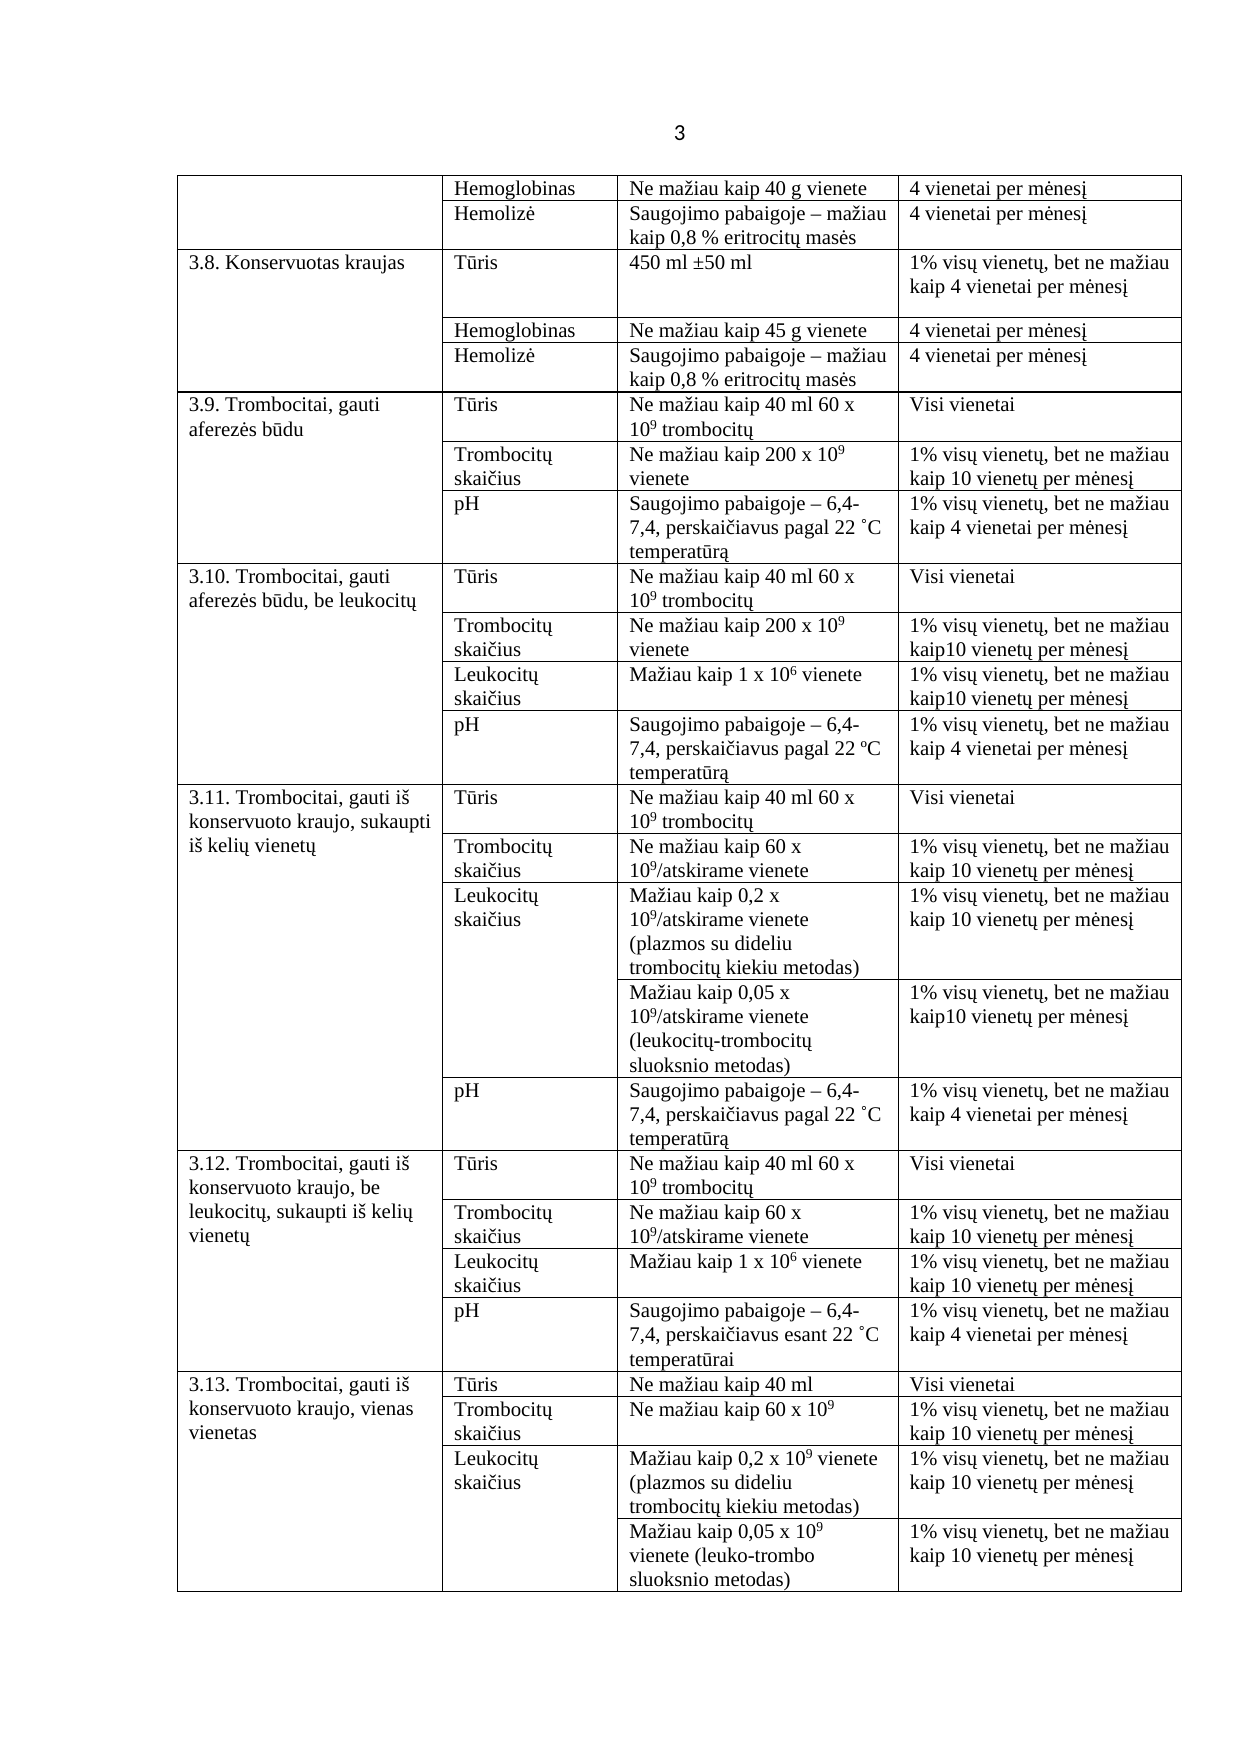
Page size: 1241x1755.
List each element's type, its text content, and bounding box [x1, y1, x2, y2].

table_cell 4 vienetai per mėnesį [899, 343, 1181, 391]
table_cell Ne mažiau kaip 40 ml 60 x 109 trombocitų [618, 1151, 898, 1199]
table_cell 450 ml ±50 ml [618, 250, 898, 317]
table_cell 3.11. Trombocitai, gauti iš konservuoto kraujo, sukaupti iš kelių vienetų [178, 785, 442, 1150]
table_cell 1% visų vienetų, bet ne mažiau kaip 10 vienetų per mėnesį [899, 834, 1181, 882]
table_cell Ne mažiau kaip 40 ml [618, 1372, 898, 1396]
table_cell Trombocitų skaičius [443, 442, 617, 490]
table_cell Mažiau kaip 0,05 x 109 vienete (leuko-trombo sluoksnio metodas) [618, 1519, 898, 1591]
table_cell Hemolizė [443, 343, 617, 391]
table_cell Mažiau kaip 0,2 x 109 vienete (plazmos su dideliu trombocitų kiekiu metodas) [618, 1446, 898, 1518]
table_cell Mažiau kaip 1 x 106 vienete [618, 1249, 898, 1297]
table_cell Hemoglobinas [443, 318, 617, 342]
table_cell 1% visų vienetų, bet ne mažiau kaip 10 vienetų per mėnesį [899, 1519, 1181, 1591]
table_cell Trombocitų skaičius [443, 613, 617, 661]
table_cell 4 vienetai per mėnesį [899, 176, 1181, 200]
table_cell 1% visų vienetų, bet ne mažiau kaip 4 vienetai per mėnesį [899, 250, 1181, 317]
table_cell Tūris [443, 250, 617, 317]
table_cell Trombocitų skaičius [443, 1200, 617, 1248]
table_cell Saugojimo pabaigoje – 6,4-7,4, perskaičiavus pagal 22 ˚C temperatūrą [618, 491, 898, 563]
table_cell 1% visų vienetų, bet ne mažiau kaip 10 vienetų per mėnesį [899, 1200, 1181, 1248]
table_cell Leukocitų skaičius [443, 883, 617, 1077]
table_cell 3.13. Trombocitai, gauti iš konservuoto kraujo, vienas vienetas [178, 1372, 442, 1591]
table_cell 1% visų vienetų, bet ne mažiau kaip 10 vienetų per mėnesį [899, 1397, 1181, 1445]
table_cell Tūris [443, 1151, 617, 1199]
table_cell 3.8. Konservuotas kraujas [178, 250, 442, 391]
table_cell 4 vienetai per mėnesį [899, 201, 1181, 249]
table_cell 3.9. Trombocitai, gauti aferezės būdu [178, 393, 442, 563]
table_cell 1% visų vienetų, bet ne mažiau kaip 4 vienetai per mėnesį [899, 711, 1181, 784]
table_cell pH [443, 1298, 617, 1371]
table_cell Visi vienetai [899, 1151, 1181, 1199]
table_cell Ne mažiau kaip 60 x 109/atskirame vienete [618, 1200, 898, 1248]
table_cell 1% visų vienetų, bet ne mažiau kaip10 vienetų per mėnesį [899, 980, 1181, 1077]
table_cell Visi vienetai [899, 1372, 1181, 1396]
table_cell Mažiau kaip 1 x 106 vienete [618, 662, 898, 710]
table_cell Saugojimo pabaigoje – 6,4-7,4, perskaičiavus pagal 22 ºC temperatūrą [618, 711, 898, 784]
table_cell Trombocitų skaičius [443, 1397, 617, 1445]
table_cell 3.10. Trombocitai, gauti aferezės būdu, be leukocitų [178, 564, 442, 784]
table_cell 1% visų vienetų, bet ne mažiau kaip 4 vienetai per mėnesį [899, 1078, 1181, 1150]
table_cell pH [443, 491, 617, 563]
table_cell [178, 176, 442, 249]
table_cell 1% visų vienetų, bet ne mažiau kaip 4 vienetai per mėnesį [899, 1298, 1181, 1371]
table_cell Saugojimo pabaigoje – 6,4-7,4, perskaičiavus esant 22 ˚C temperatūrai [618, 1298, 898, 1371]
table_cell Visi vienetai [899, 564, 1181, 612]
table_cell Tūris [443, 785, 617, 833]
table_cell Mažiau kaip 0,05 x 109/atskirame vienete (leukocitų-trombocitų sluoksnio metodas) [618, 980, 898, 1077]
table_cell Ne mažiau kaip 200 x 109 vienete [618, 442, 898, 490]
table_cell Saugojimo pabaigoje – mažiau kaip 0,8 % eritrocitų masės [618, 343, 898, 391]
table_cell Tūris [443, 564, 617, 612]
table_cell Mažiau kaip 0,2 x 109/atskirame vienete (plazmos su dideliu trombocitų kiekiu metodas) [618, 883, 898, 979]
table_cell Saugojimo pabaigoje – 6,4-7,4, perskaičiavus pagal 22 ˚C temperatūrą [618, 1078, 898, 1150]
table_cell 4 vienetai per mėnesį [899, 318, 1181, 342]
table_cell 3.12. Trombocitai, gauti iš konservuoto kraujo, be leukocitų, sukaupti iš kelių vienetų [178, 1151, 442, 1371]
table_cell 1% visų vienetų, bet ne mažiau kaip 4 vienetai per mėnesį [899, 491, 1181, 563]
table_cell Ne mažiau kaip 40 ml 60 x 109 trombocitų [618, 393, 898, 441]
table_cell Ne mažiau kaip 60 x 109 [618, 1397, 898, 1445]
table_cell Tūris [443, 1372, 617, 1396]
table_cell Hemoglobinas [443, 176, 617, 200]
table_cell 1% visų vienetų, bet ne mažiau kaip10 vienetų per mėnesį [899, 662, 1181, 710]
table_cell Ne mažiau kaip 45 g vienete [618, 318, 898, 342]
table_cell Ne mažiau kaip 60 x 109/atskirame vienete [618, 834, 898, 882]
table_cell Visi vienetai [899, 785, 1181, 833]
table_cell Tūris [443, 393, 617, 441]
table_cell Trombocitų skaičius [443, 834, 617, 882]
table_cell Ne mažiau kaip 40 g vienete [618, 176, 898, 200]
table_cell pH [443, 1078, 617, 1150]
table_cell Leukocitų skaičius [443, 662, 617, 710]
table_cell Hemolizė [443, 201, 617, 249]
table_cell Leukocitų skaičius [443, 1446, 617, 1591]
table_cell Ne mažiau kaip 40 ml 60 x 109 trombocitų [618, 564, 898, 612]
table_cell 1% visų vienetų, bet ne mažiau kaip10 vienetų per mėnesį [899, 613, 1181, 661]
table_cell Visi vienetai [899, 393, 1181, 441]
table_cell 1% visų vienetų, bet ne mažiau kaip 10 vienetų per mėnesį [899, 1249, 1181, 1297]
table_cell Ne mažiau kaip 40 ml 60 x 109 trombocitų [618, 785, 898, 833]
table_cell 1% visų vienetų, bet ne mažiau kaip 10 vienetų per mėnesį [899, 883, 1181, 979]
table_cell pH [443, 711, 617, 784]
table_cell Saugojimo pabaigoje – mažiau kaip 0,8 % eritrocitų masės [618, 201, 898, 249]
table_cell Ne mažiau kaip 200 x 109 vienete [618, 613, 898, 661]
table_cell 1% visų vienetų, bet ne mažiau kaip 10 vienetų per mėnesį [899, 442, 1181, 490]
table_cell 1% visų vienetų, bet ne mažiau kaip 10 vienetų per mėnesį [899, 1446, 1181, 1518]
table_cell Leukocitų skaičius [443, 1249, 617, 1297]
